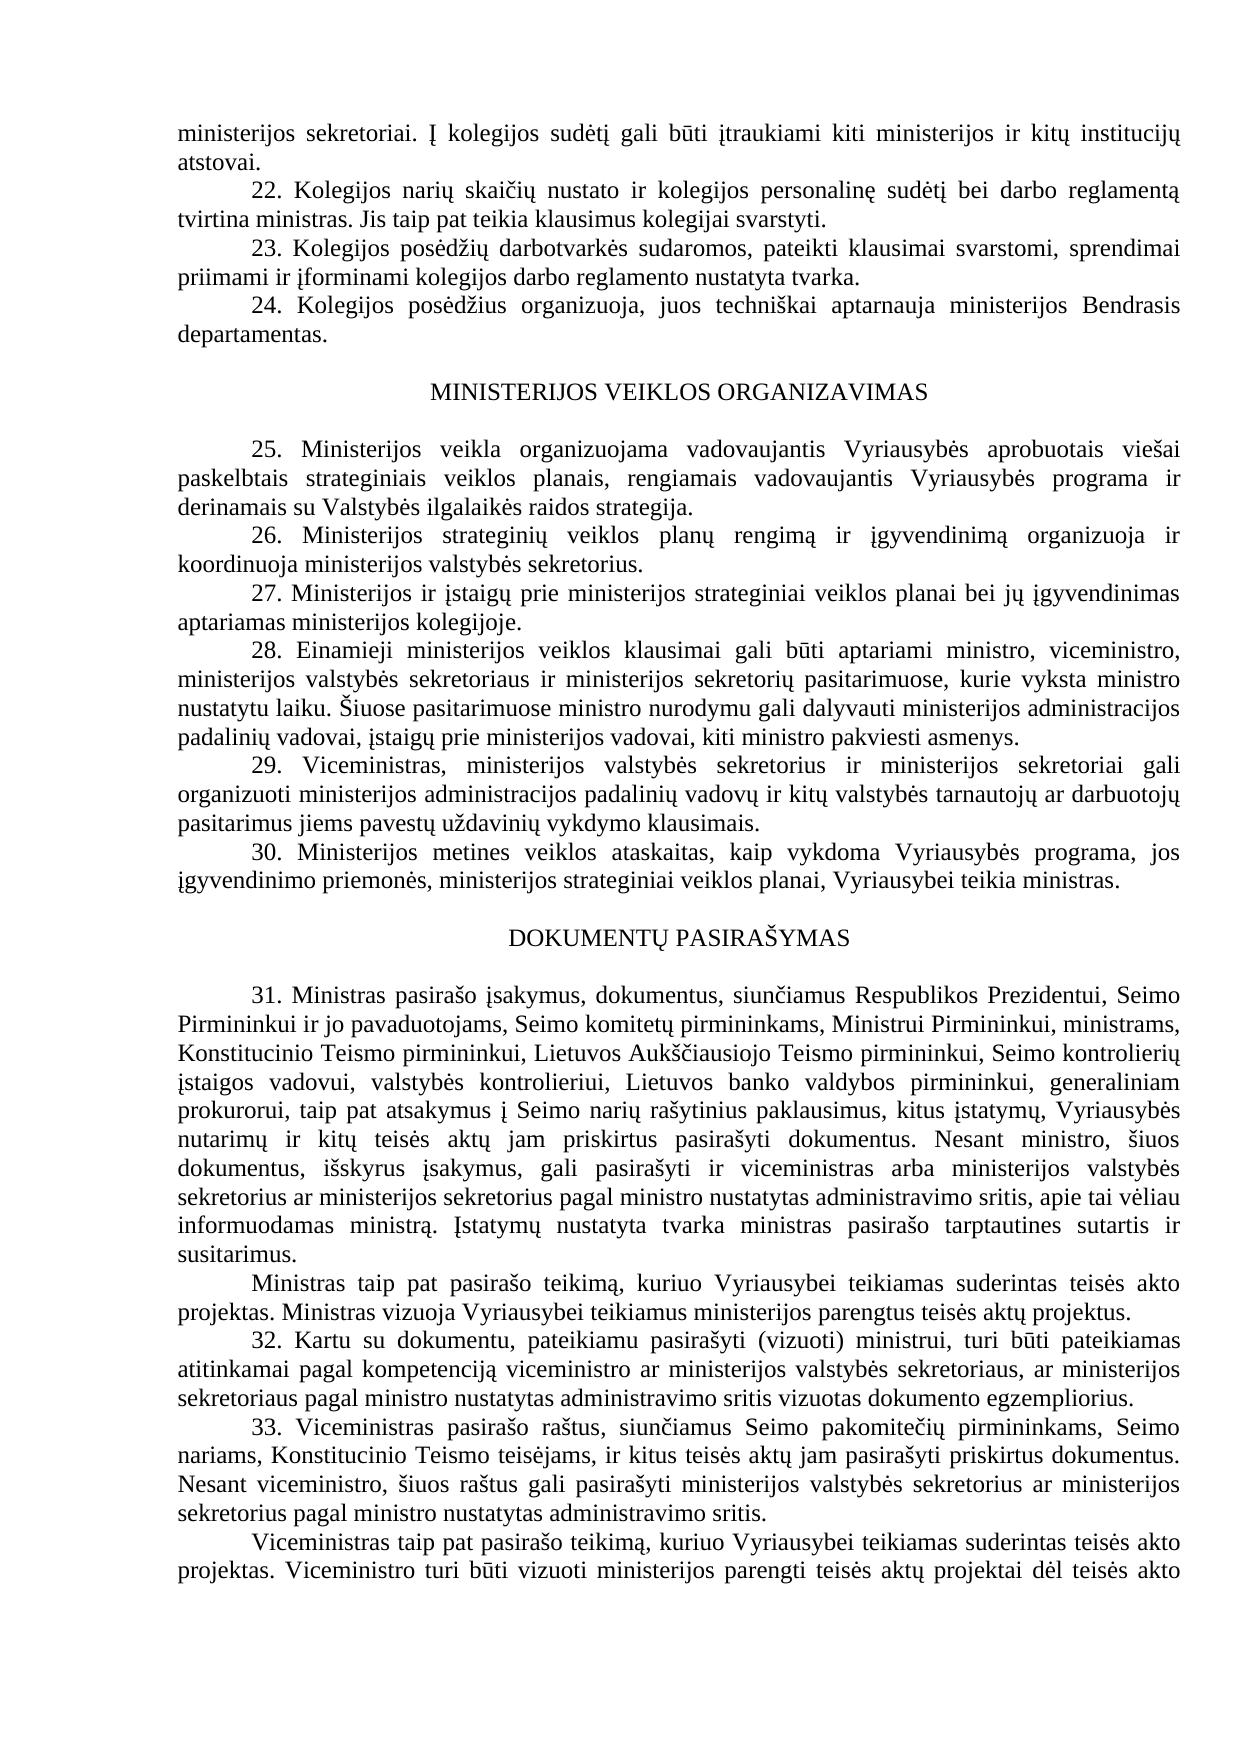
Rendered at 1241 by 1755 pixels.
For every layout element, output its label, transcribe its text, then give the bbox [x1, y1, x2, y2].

text 23. Kolegijos posėdžių darbotvarkės sudaromos, pateikti klausimai svarstomi, sprendimai priimami ir įforminami kolegijos darbo reglamento nustatyta tvarka. [177, 233, 1181, 291]
text ministerijos sekretoriai. Į kolegijos sudėtį gali būti įtraukiami kiti ministerijos ir kitų institucijų atstovai. [177, 118, 1181, 176]
text 24. Kolegijos posėdžius organizuoja, juos techniškai aptarnauja ministerijos Bendrasis departamentas. [177, 291, 1181, 348]
text Ministras taip pat pasirašo teikimą, kuriuo Vyriausybei teikiamas suderintas teisės akto projektas. Ministras vizuoja Vyriausybei teikiamus ministerijos parengtus teisės aktų projektus. [177, 1268, 1181, 1326]
text 29. Viceministras, ministerijos valstybės sekretorius ir ministerijos sekretoriai gali organizuoti ministerijos administracijos padalinių vadovų ir kitų valstybės tarnautojų ar darbuotojų pasitarimus jiems pavestų uždavinių vykdymo klausimais. [177, 751, 1181, 837]
text 31. Ministras pasirašo įsakymus, dokumentus, siunčiamus Respublikos Prezidentui, Seimo Pirmininkui ir jo pavaduotojams, Seimo komitetų pirmininkams, Ministrui Pirmininkui, ministrams, Konstitucinio Teismo pirmininkui, Lietuvos Aukščiausiojo Teismo pirmininkui, Seimo kontrolierių įstaigos vadovui, valstybės kontrolieriui, Lietuvos banko valdybos pirmininkui, generaliniam prokurorui, taip pat atsakymus į Seimo narių rašytinius paklausimus, kitus įstatymų, Vyriausybės nutarimų ir kitų teisės aktų jam priskirtus pasirašyti dokumentus. Nesant ministro, šiuos dokumentus, išskyrus įsakymus, gali pasirašyti ir viceministras arba ministerijos valstybės sekretorius ar ministerijos sekretorius pagal ministro nustatytas administravimo sritis, apie tai vėliau informuodamas ministrą. Įstatymų nustatyta tvarka ministras pasirašo tarptautines sutartis ir susitarimus. [177, 981, 1181, 1268]
text 30. Ministerijos metines veiklos ataskaitas, kaip vykdoma Vyriausybės programa, jos įgyvendinimo priemonės, ministerijos strateginiai veiklos planai, Vyriausybei teikia ministras. [177, 837, 1181, 894]
text 28. Einamieji ministerijos veiklos klausimai gali būti aptariami ministro, viceministro, ministerijos valstybės sekretoriaus ir ministerijos sekretorių pasitarimuose, kurie vyksta ministro nustatytu laiku. Šiuose pasitarimuose ministro nurodymu gali dalyvauti ministerijos administracijos padalinių vadovai, įstaigų prie ministerijos vadovai, kiti ministro pakviesti asmenys. [177, 636, 1181, 751]
text 32. Kartu su dokumentu, pateikiamu pasirašyti (vizuoti) ministrui, turi būti pateikiamas atitinkamai pagal kompetenciją viceministro ar ministerijos valstybės sekretoriaus, ar ministerijos sekretoriaus pagal ministro nustatytas administravimo sritis vizuotas dokumento egzempliorius. [177, 1326, 1181, 1412]
text 33. Viceministras pasirašo raštus, siunčiamus Seimo pakomitečių pirmininkams, Seimo nariams, Konstitucinio Teismo teisėjams, ir kitus teisės aktų jam pasirašyti priskirtus dokumentus. Nesant viceministro, šiuos raštus gali pasirašyti ministerijos valstybės sekretorius ar ministerijos sekretorius pagal ministro nustatytas administravimo sritis. [177, 1412, 1181, 1527]
text Viceministras taip pat pasirašo teikimą, kuriuo Vyriausybei teikiamas suderintas teisės akto projektas. Viceministro turi būti vizuoti ministerijos parengti teisės aktų projektai dėl teisės akto [177, 1527, 1181, 1584]
text 27. Ministerijos ir įstaigų prie ministerijos strateginiai veiklos planai bei jų įgyvendinimas aptariamas ministerijos kolegijoje. [177, 578, 1181, 636]
text MINISTERIJOS VEIKLOS ORGANIZAVIMAS [177, 377, 1181, 406]
text 25. Ministerijos veikla organizuojama vadovaujantis Vyriausybės aprobuotais viešai paskelbtais strateginiais veiklos planais, rengiamais vadovaujantis Vyriausybės programa ir derinamais su Valstybės ilgalaikės raidos strategija. [177, 434, 1181, 521]
text 22. Kolegijos narių skaičių nustato ir kolegijos personalinę sudėtį bei darbo reglamentą tvirtina ministras. Jis taip pat teikia klausimus kolegijai svarstyti. [177, 176, 1181, 233]
text 26. Ministerijos strateginių veiklos planų rengimą ir įgyvendinimą organizuoja ir koordinuoja ministerijos valstybės sekretorius. [177, 521, 1181, 578]
text DOKUMENTŲ PASIRAŠYMAS [177, 923, 1181, 952]
